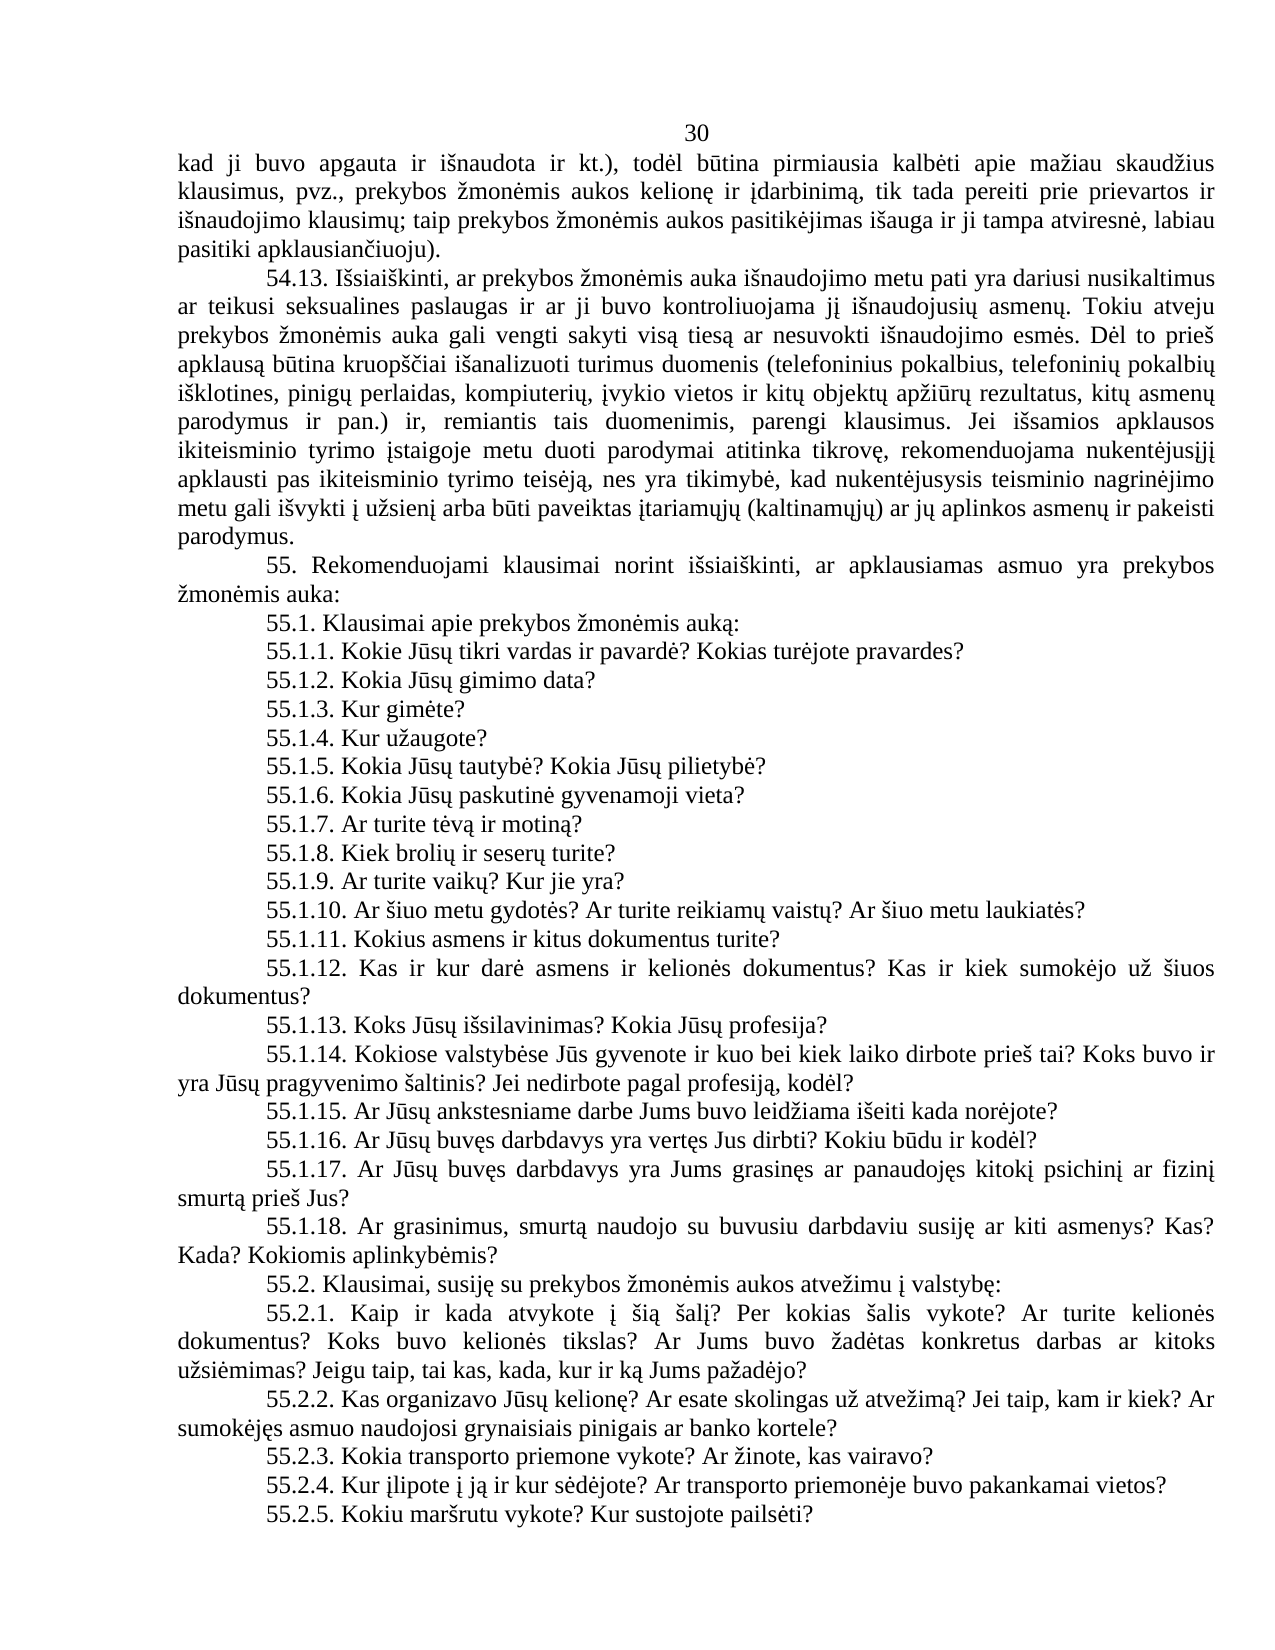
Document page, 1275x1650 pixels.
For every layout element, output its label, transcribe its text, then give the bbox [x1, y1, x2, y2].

text 55. Rekomenduojami klausimai norint išsiaiškinti, ar apklausiamas asmuo yra prekybos žmonėmis auka: [177, 550, 1216, 608]
text 55.1.6. Kokia Jūsų paskutinė gyvenamoji vieta? [177, 780, 1216, 809]
text 55.1. Klausimai apie prekybos žmonėmis auką: [177, 608, 1216, 636]
text 55.1.4. Kur užaugote? [177, 723, 1216, 751]
text 55.2.3. Kokia transporto priemone vykote? Ar žinote, kas vairavo? [177, 1441, 1216, 1470]
text 55.1.14. Kokiose valstybėse Jūs gyvenote ir kuo bei kiek laiko dirbote prieš tai? Koks buvo ir yra Jūsų pragyvenimo šaltinis? Jei nedirbote pagal profesiją, kodėl? [177, 1039, 1216, 1096]
text 55.1.16. Ar Jūsų buvęs darbdavys yra vertęs Jus dirbti? Kokiu būdu ir kodėl? [177, 1125, 1216, 1154]
text kad ji buvo apgauta ir išnaudota ir kt.), todėl būtina pirmiausia kalbėti apie mažiau skaudžius klausimus, pvz., prekybos žmonėmis aukos kelionę ir įdarbinimą, tik tada pereiti prie prievartos ir išnaudojimo klausimų; taip prekybos žmonėmis aukos pasitikėjimas išauga ir ji tampa atviresnė, labiau pasitiki apklausiančiuoju). [177, 148, 1216, 263]
text 55.1.17. Ar Jūsų buvęs darbdavys yra Jums grasinęs ar panaudojęs kitokį psichinį ar fizinį smurtą prieš Jus? [177, 1154, 1216, 1211]
text 55.1.12. Kas ir kur darė asmens ir kelionės dokumentus? Kas ir kiek sumokėjo už šiuos dokumentus? [177, 953, 1216, 1010]
text 55.1.15. Ar Jūsų ankstesniame darbe Jums buvo leidžiama išeiti kada norėjote? [177, 1096, 1216, 1125]
text 55.1.9. Ar turite vaikų? Kur jie yra? [177, 866, 1216, 895]
text 55.2.1. Kaip ir kada atvykote į šią šalį? Per kokias šalis vykote? Ar turite kelionės dokumentus? Koks buvo kelionės tikslas? Ar Jums buvo žadėtas konkretus darbas ar kitoks užsiėmimas? Jeigu taip, tai kas, kada, kur ir ką Jums pažadėjo? [177, 1298, 1216, 1384]
text 55.2.4. Kur įlipote į ją ir kur sėdėjote? Ar transporto priemonėje buvo pakankamai vietos? [177, 1470, 1216, 1499]
text 55.1.3. Kur gimėte? [177, 694, 1216, 723]
text 55.1.11. Kokius asmens ir kitus dokumentus turite? [177, 924, 1216, 953]
text 55.1.10. Ar šiuo metu gydotės? Ar turite reikiamų vaistų? Ar šiuo metu laukiatės? [177, 895, 1216, 924]
text 55.1.8. Kiek brolių ir seserų turite? [177, 838, 1216, 866]
text 54.13. Išsiaiškinti, ar prekybos žmonėmis auka išnaudojimo metu pati yra dariusi nusikaltimus ar teikusi seksualines paslaugas ir ar ji buvo kontroliuojama jį išnaudojusių asmenų. Tokiu atveju prekybos žmonėmis auka gali vengti sakyti visą tiesą ar nesuvokti išnaudojimo esmės. Dėl to prieš apklausą būtina kruopščiai išanalizuoti turimus duomenis (telefoninius pokalbius, telefoninių pokalbių išklotines, pinigų perlaidas, kompiuterių, įvykio vietos ir kitų objektų apžiūrų rezultatus, kitų asmenų parodymus ir pan.) ir, remiantis tais duomenimis, parengi klausimus. Jei išsamios apklausos ikiteisminio tyrimo įstaigoje metu duoti parodymai atitinka tikrovę, rekomenduojama nukentėjusįjį apklausti pas ikiteisminio tyrimo teisėją, nes yra tikimybė, kad nukentėjusysis teisminio nagrinėjimo metu gali išvykti į užsienį arba būti paveiktas įtariamųjų (kaltinamųjų) ar jų aplinkos asmenų ir pakeisti parodymus. [177, 263, 1216, 550]
text 55.1.18. Ar grasinimus, smurtą naudojo su buvusiu darbdaviu susiję ar kiti asmenys? Kas? Kada? Kokiomis aplinkybėmis? [177, 1211, 1216, 1269]
text 55.1.5. Kokia Jūsų tautybė? Kokia Jūsų pilietybė? [177, 751, 1216, 780]
text 55.1.1. Kokie Jūsų tikri vardas ir pavardė? Kokias turėjote pravardes? [177, 636, 1216, 665]
text 55.2.5. Kokiu maršrutu vykote? Kur sustojote pailsėti? [177, 1499, 1216, 1528]
text 55.2. Klausimai, susiję su prekybos žmonėmis aukos atvežimu į valstybę: [177, 1269, 1216, 1298]
text 55.1.7. Ar turite tėvą ir motiną? [177, 809, 1216, 838]
text 55.1.13. Koks Jūsų išsilavinimas? Kokia Jūsų profesija? [177, 1010, 1216, 1039]
text 55.2.2. Kas organizavo Jūsų kelionę? Ar esate skolingas už atvežimą? Jei taip, kam ir kiek? Ar sumokėjęs asmuo naudojosi grynaisiais pinigais ar banko kortele? [177, 1384, 1216, 1441]
text 55.1.2. Kokia Jūsų gimimo data? [177, 665, 1216, 694]
